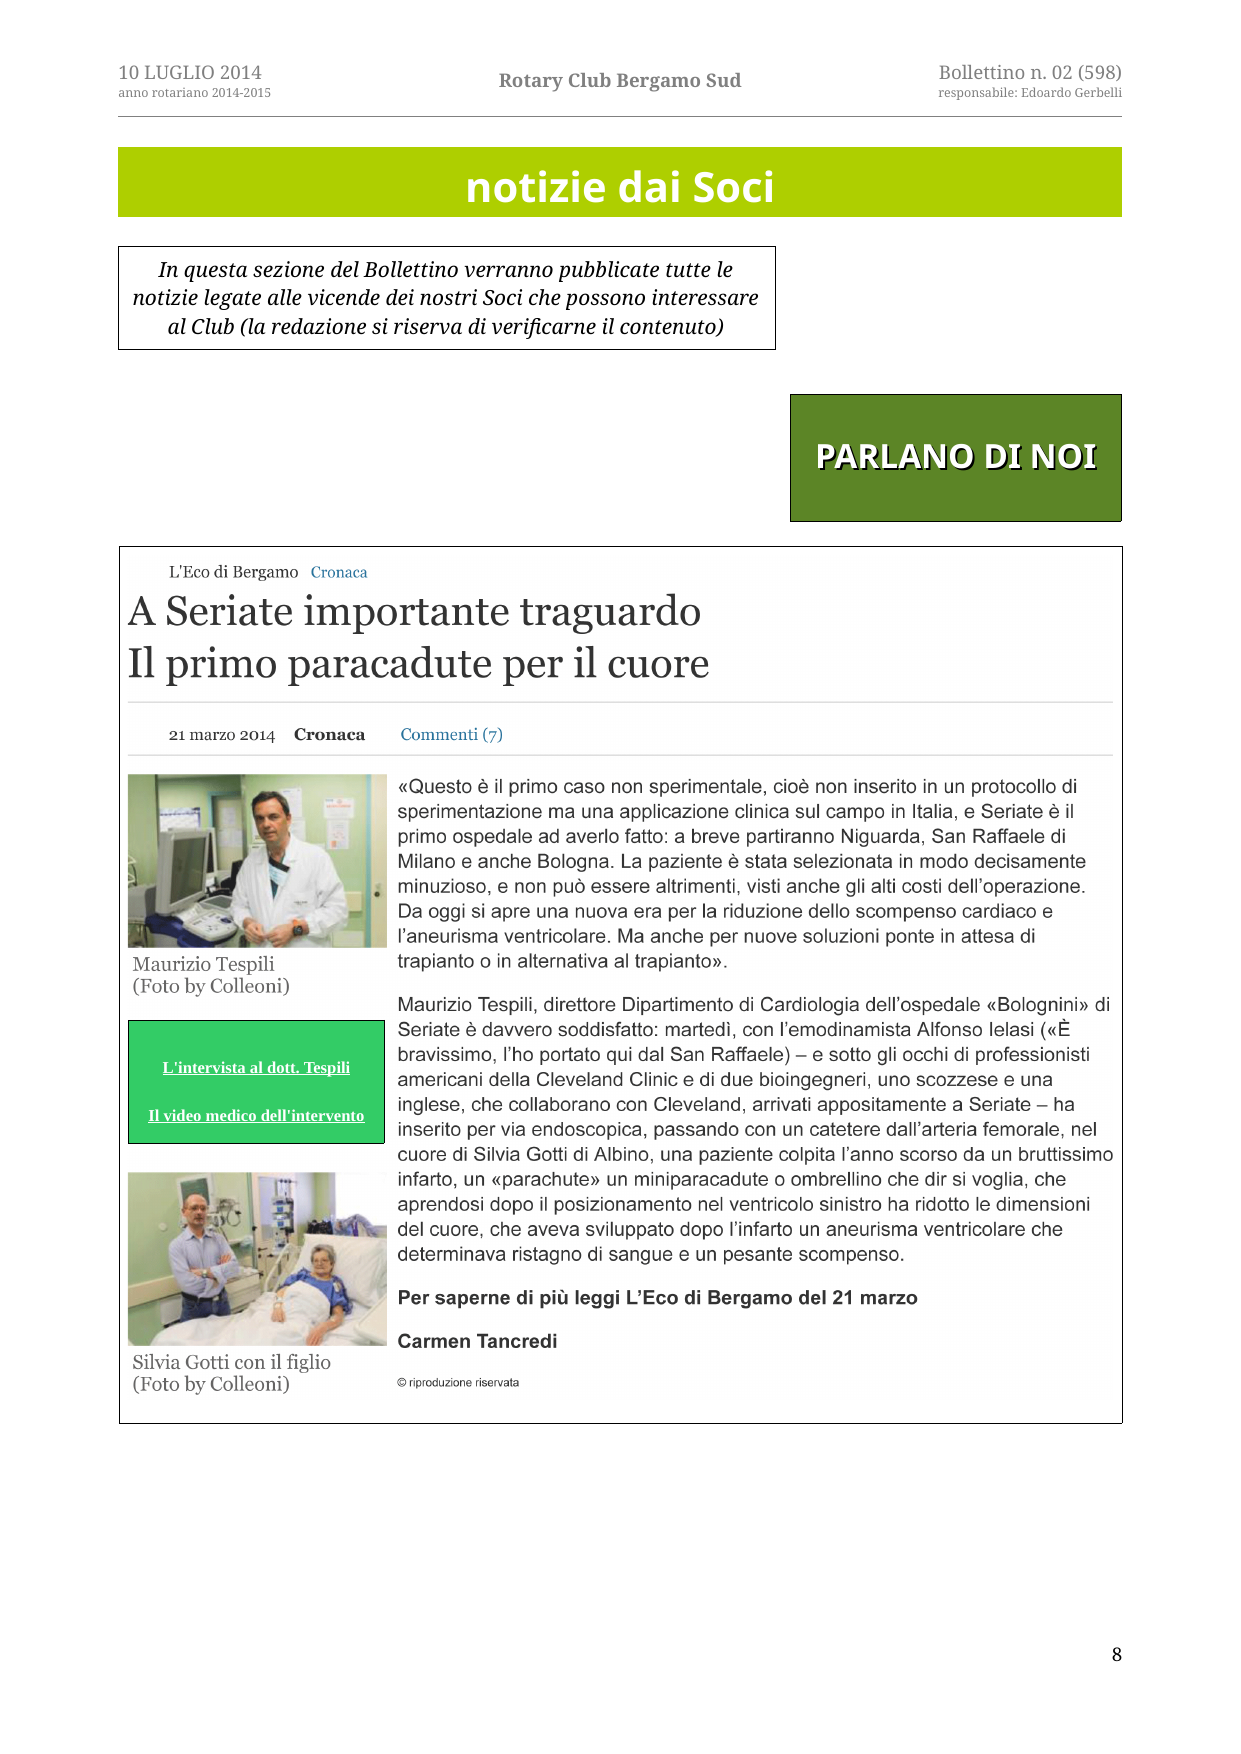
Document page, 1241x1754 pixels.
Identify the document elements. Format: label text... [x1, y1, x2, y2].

picture [127, 555, 1113, 1400]
text In questa sezione del Bollettino verranno pubblicate tutte le notizie legate alle vicende dei nostri Soci che possono interessare al Club (la redazione si riserva di verificarne il contenuto) [127, 255, 767, 340]
text notizie dai Soci [118, 158, 1122, 215]
text Il video medico dell'intervento [137, 1105, 375, 1124]
text PARLANO DI NOI [799, 433, 1112, 478]
text L'intervista al dott. Tespili [137, 1057, 375, 1077]
